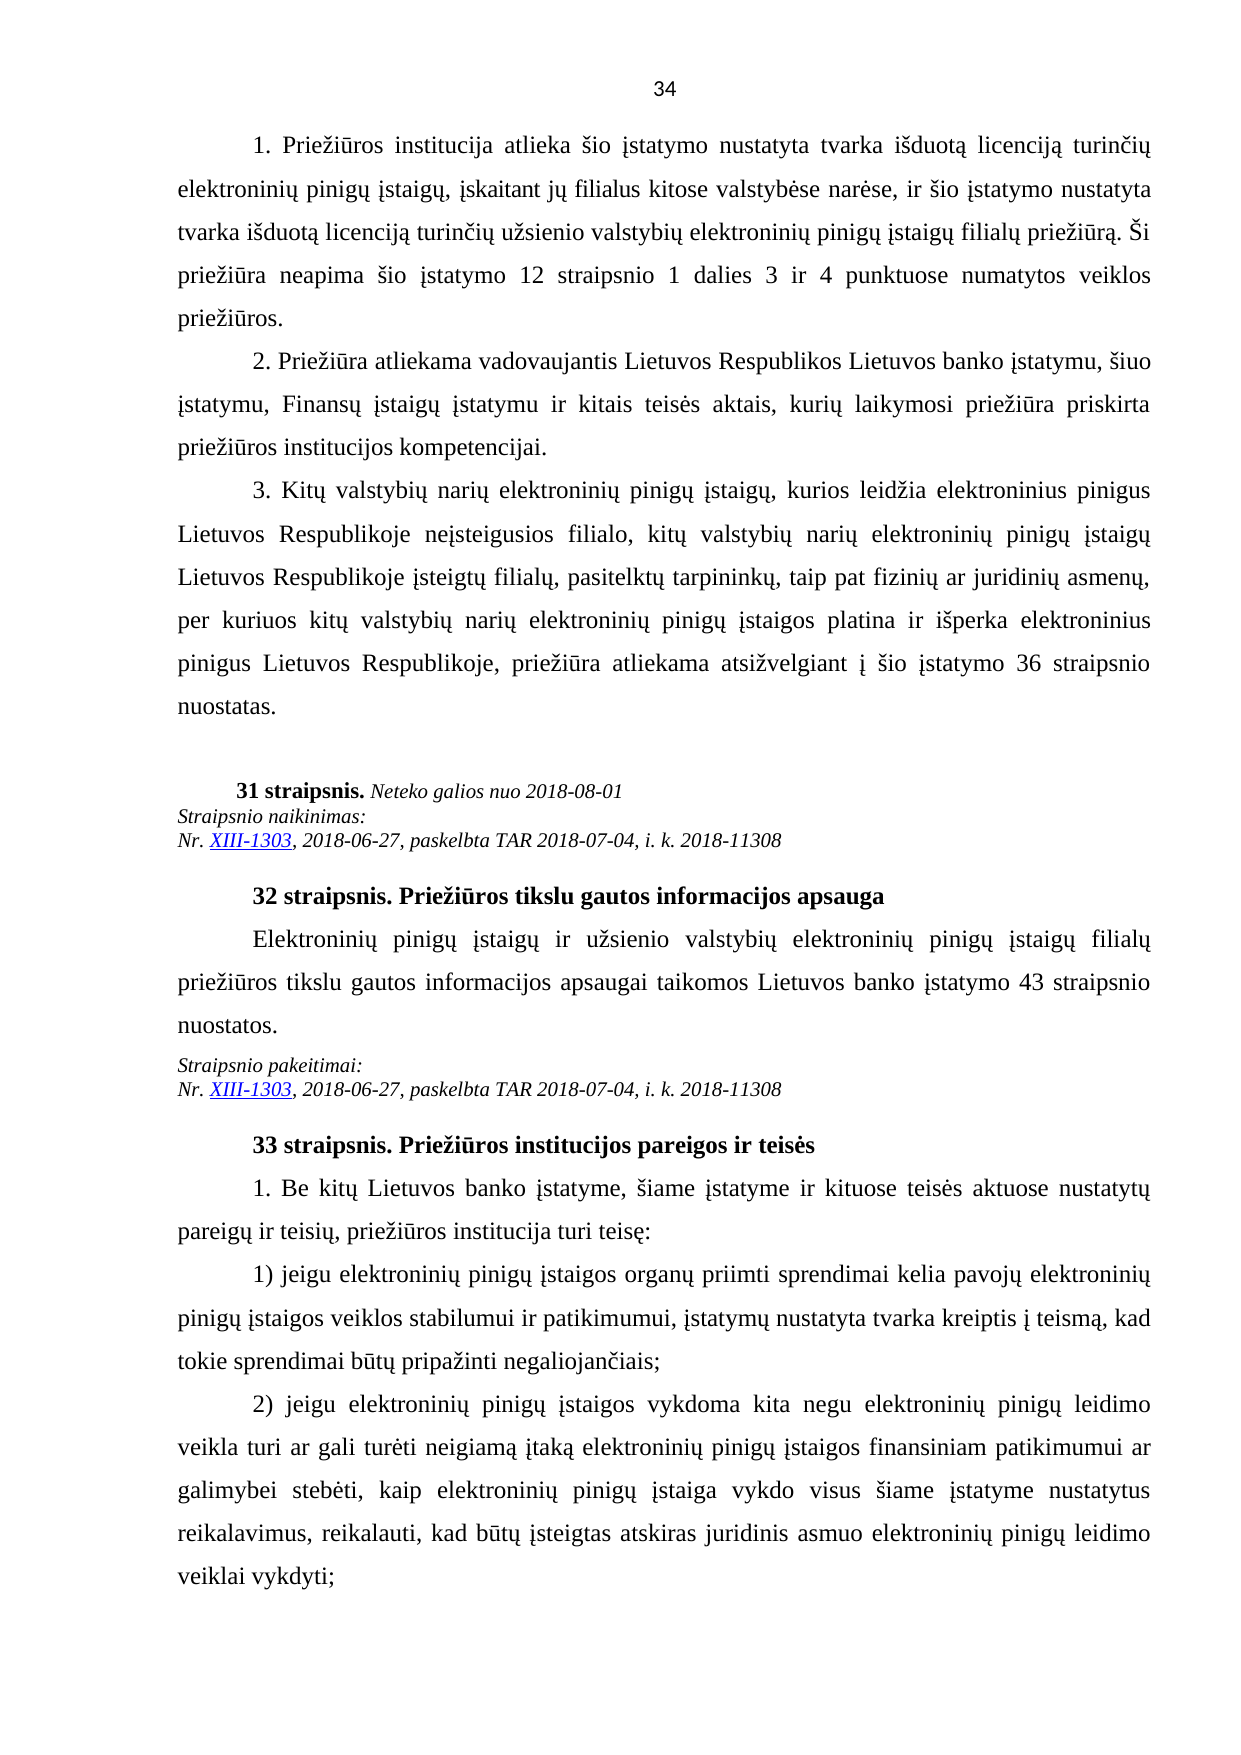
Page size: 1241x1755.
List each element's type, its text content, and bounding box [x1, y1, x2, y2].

text 1. Be kitų Lietuvos banko įstatyme, šiame įstatyme ir kituose teisės aktuose nustatytų pareigų ir teisių, priežiūros institucija turi teisę: [177, 1173, 1152, 1245]
text 32 straipsnis. Priežiūros tikslu gautos informacijos apsauga [177, 881, 1152, 909]
text 2. Priežiūra atliekama vadovaujantis Lietuvos Respublikos Lietuvos banko įstatymu, šiuo įstatymu, Finansų įstaigų įstatymu ir kitais teisės aktais, kurių laikymosi priežiūra priskirta priežiūros institucijos kompetencijai. [177, 346, 1152, 461]
text Elektroninių pinigų įstaigų ir užsienio valstybių elektroninių pinigų įstaigų filialų priežiūros tikslu gautos informacijos apsaugai taikomos Lietuvos banko įstatymo 43 straipsnio nuostatos. [177, 924, 1152, 1039]
text 1) jeigu elektroninių pinigų įstaigos organų priimti sprendimai kelia pavojų elektroninių pinigų įstaigos veiklos stabilumui ir patikimumui, įstatymų nustatyta tvarka kreiptis į teismą, kad tokie sprendimai būtų pripažinti negaliojančiais; [177, 1259, 1152, 1374]
text 33 straipsnis. Priežiūros institucijos pareigos ir teisės [177, 1130, 1152, 1159]
text Nr. XIII-1303, 2018-06-27, paskelbta TAR 2018-07-04, i. k. 2018-11308 [177, 1077, 1152, 1101]
text Straipsnio pakeitimai: [177, 1053, 1152, 1077]
text 2) jeigu elektroninių pinigų įstaigos vykdoma kita negu elektroninių pinigų leidimo veikla turi ar gali turėti neigiamą įtaką elektroninių pinigų įstaigos finansiniam patikimumui ar galimybei stebėti, kaip elektroninių pinigų įstaiga vykdo visus šiame įstatyme nustatytus reikalavimus, reikalauti, kad būtų įsteigtas atskiras juridinis asmuo elektroninių pinigų leidimo veiklai vykdyti; [177, 1389, 1152, 1590]
text 1. Priežiūros institucija atlieka šio įstatymo nustatyta tvarka išduotą licenciją turinčių elektroninių pinigų įstaigų, įskaitant jų filialus kitose valstybėse narėse, ir šio įstatymo nustatyta tvarka išduotą licenciją turinčių užsienio valstybių elektroninių pinigų įstaigų filialų priežiūrą. Ši priežiūra neapima šio įstatymo 12 straipsnio 1 dalies 3 ir 4 punktuose numatytos veiklos priežiūros. [177, 131, 1152, 332]
text 31 straipsnis. Neteko galios nuo 2018-08-01 [177, 777, 1152, 804]
text 3. Kitų valstybių narių elektroninių pinigų įstaigų, kurios leidžia elektroninius pinigus Lietuvos Respublikoje neįsteigusios filialo, kitų valstybių narių elektroninių pinigų įstaigų Lietuvos Respublikoje įsteigtų filialų, pasitelktų tarpininkų, taip pat fizinių ar juridinių asmenų, per kuriuos kitų valstybių narių elektroninių pinigų įstaigos platina ir išperka elektroninius pinigus Lietuvos Respublikoje, priežiūra atliekama atsižvelgiant į šio įstatymo 36 straipsnio nuostatas. [177, 476, 1152, 720]
text Straipsnio naikinimas: [177, 804, 1152, 828]
text Nr. XIII-1303, 2018-06-27, paskelbta TAR 2018-07-04, i. k. 2018-11308 [177, 828, 1152, 852]
